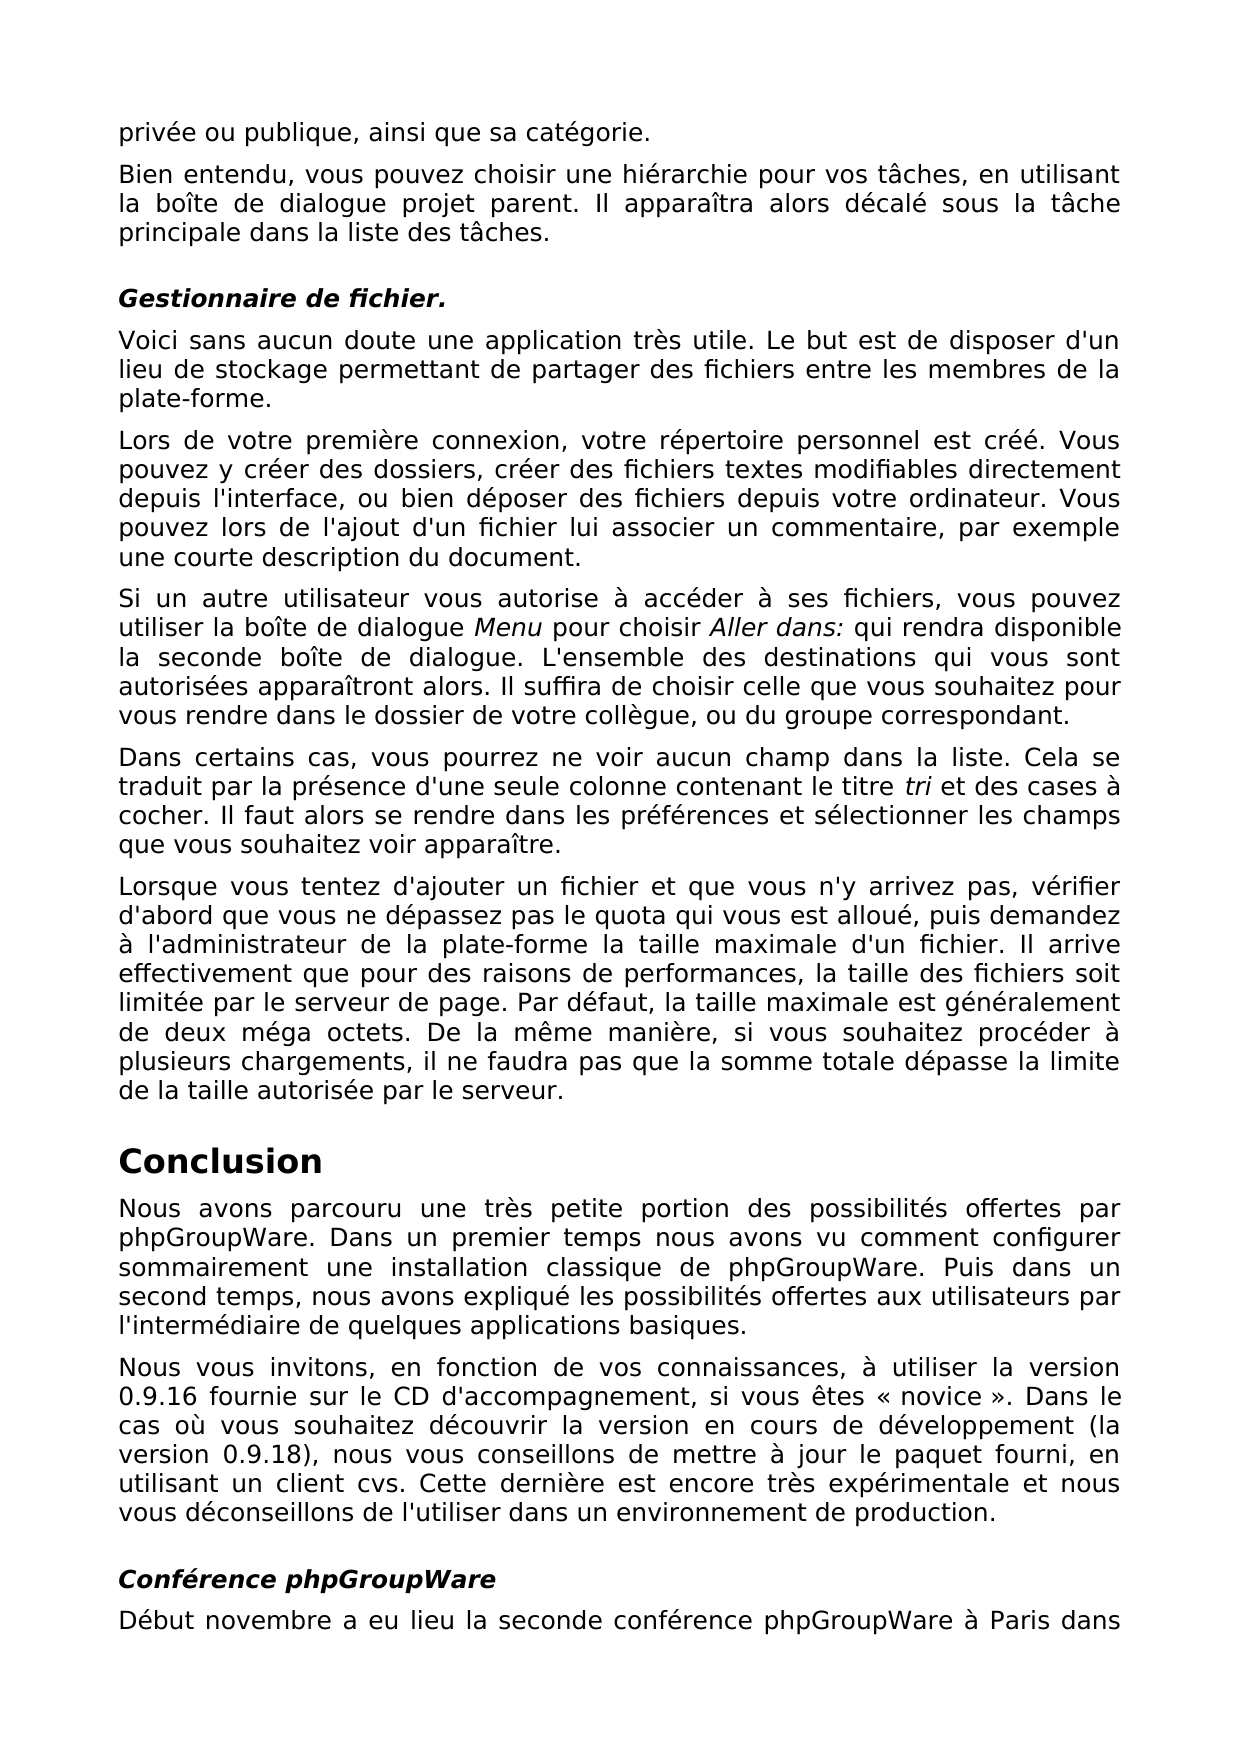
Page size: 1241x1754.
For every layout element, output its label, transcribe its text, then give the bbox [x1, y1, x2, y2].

subtitle Conclusion [118, 1143, 1122, 1182]
subtitle Gestionnaire de fichier. [118, 285, 1122, 314]
subtitle Conférence phpGroupWare [118, 1565, 1122, 1594]
text Nous vous invitons, en fonction de vos connaissances, à utiliser la version 0.9.16 fournie sur le CD d'accompagnement, si vous êtes « novice ». Dans le cas où vous souhaitez découvrir la version en cours de développement (la version 0.9.18), nous vous conseillons de mettre à jour le paquet fourni, en utilisant un client cvs. Cette dernière est encore très expérimentale et nous vous déconseillons de l'utiliser dans un environnement de production. [118, 1353, 1122, 1528]
text privée ou publique, ainsi que sa catégorie. [118, 118, 1122, 147]
text Lors de votre première connexion, votre répertoire personnel est créé. Vous pouvez y créer des dossiers, créer des fichiers textes modifiables directement depuis l'interface, ou bien déposer des fichiers depuis votre ordinateur. Vous pouvez lors de l'ajout d'un fichier lui associer un commentaire, par exemple une courte description du document. [118, 426, 1122, 572]
text Début novembre a eu lieu la seconde conférence phpGroupWare à Paris dans [118, 1607, 1122, 1636]
text Nous avons parcouru une très petite portion des possibilités offertes par phpGroupWare. Dans un premier temps nous avons vu comment configurer sommairement une installation classique de phpGroupWare. Puis dans un second temps, nous avons expliqué les possibilités offertes aux utilisateurs par l'intermédiaire de quelques applications basiques. [118, 1194, 1122, 1340]
text Voici sans aucun doute une application très utile. Le but est de disposer d'un lieu de stockage permettant de partager des fichiers entre les membres de la plate-forme. [118, 326, 1122, 414]
text Si un autre utilisateur vous autorise à accéder à ses fichiers, vous pouvez utiliser la boîte de dialogue Menu pour choisir Aller dans: qui rendra disponible la seconde boîte de dialogue. L'ensemble des destinations qui vous sont autorisées apparaîtront alors. Il suffira de choisir celle que vous souhaitez pour vous rendre dans le dossier de votre collègue, ou du groupe correspondant. [118, 584, 1122, 730]
text Lorsque vous tentez d'ajouter un fichier et que vous n'y arrivez pas, vérifier d'abord que vous ne dépassez pas le quota qui vous est alloué, puis demandez à l'administrateur de la plate-forme la taille maximale d'un fichier. Il arrive effectivement que pour des raisons de performances, la taille des fichiers soit limitée par le serveur de page. Par défaut, la taille maximale est généralement de deux méga octets. De la même manière, si vous souhaitez procéder à plusieurs chargements, il ne faudra pas que la somme totale dépasse la limite de la taille autorisée par le serveur. [118, 872, 1122, 1105]
text Dans certains cas, vous pourrez ne voir aucun champ dans la liste. Cela se traduit par la présence d'une seule colonne contenant le titre tri et des cases à cocher. Il faut alors se rendre dans les préférences et sélectionner les champs que vous souhaitez voir apparaître. [118, 743, 1122, 859]
text Bien entendu, vous pouvez choisir une hiérarchie pour vos tâches, en utilisant la boîte de dialogue projet parent. Il apparaîtra alors décalé sous la tâche principale dans la liste des tâches. [118, 160, 1122, 247]
